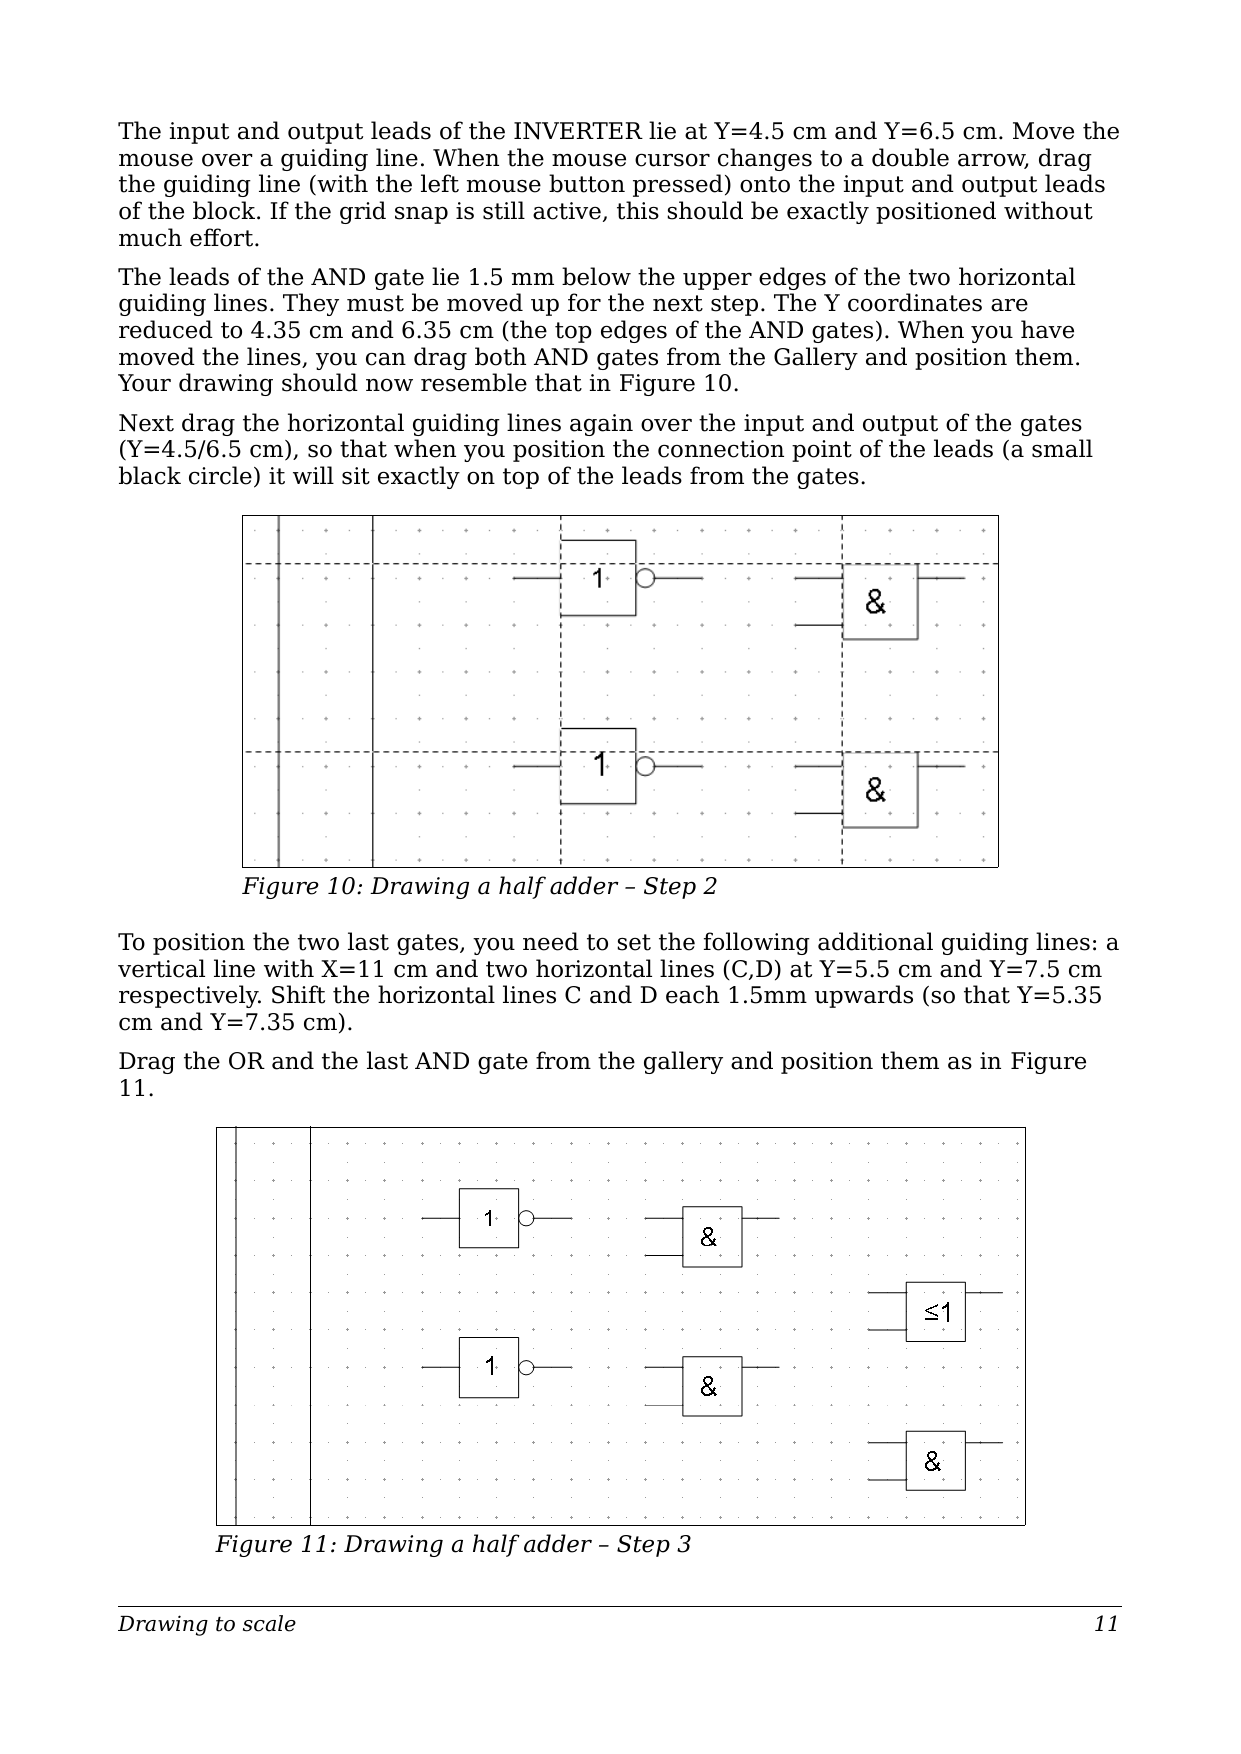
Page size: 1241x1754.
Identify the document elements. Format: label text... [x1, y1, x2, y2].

text The leads of the AND gate lie 1.5 mm below the upper edges of the two horizontal guiding lines. They must be moved up for the next step. The Y coordinates are reduced to 4.35 cm and 6.35 cm (the top edges of the AND gates). When you have moved the lines, you can drag both AND gates from the Gallery and position them. Your drawing should now resemble that in Figure 10. [118, 264, 1122, 397]
text Figure 10: Drawing a half adder – Step 2 [242, 873, 998, 900]
text Next drag the horizontal guiding lines again over the input and output of the gates (Y=4.5/6.5 cm), so that when you position the connection point of the leads (a small black circle) it will sit exactly on top of the leads from the gates. [118, 410, 1122, 490]
text Figure 11: Drawing a half adder – Step 3 [216, 1532, 1025, 1558]
picture [243, 516, 998, 867]
text To position the two last gates, you need to set the following additional guiding lines: a vertical line with X=11 cm and two horizontal lines (C,D) at Y=5.5 cm and Y=7.5 cm respectively. Shift the horizontal lines C and D each 1.5mm upwards (so that Y=5.35 cm and Y=7.35 cm). [118, 929, 1122, 1036]
text Drag the OR and the last AND gate from the gallery and position them as in Figure 11. [118, 1048, 1122, 1102]
text The input and output leads of the INVERTER lie at Y=4.5 cm and Y=6.5 cm. Move the mouse over a guiding line. When the mouse cursor changes to a double arrow, drag the guiding line (with the left mouse button pressed) onto the input and output leads of the block. If the grid snap is still active, this should be exactly positioned without much effort. [118, 118, 1122, 251]
picture [217, 1128, 1025, 1525]
